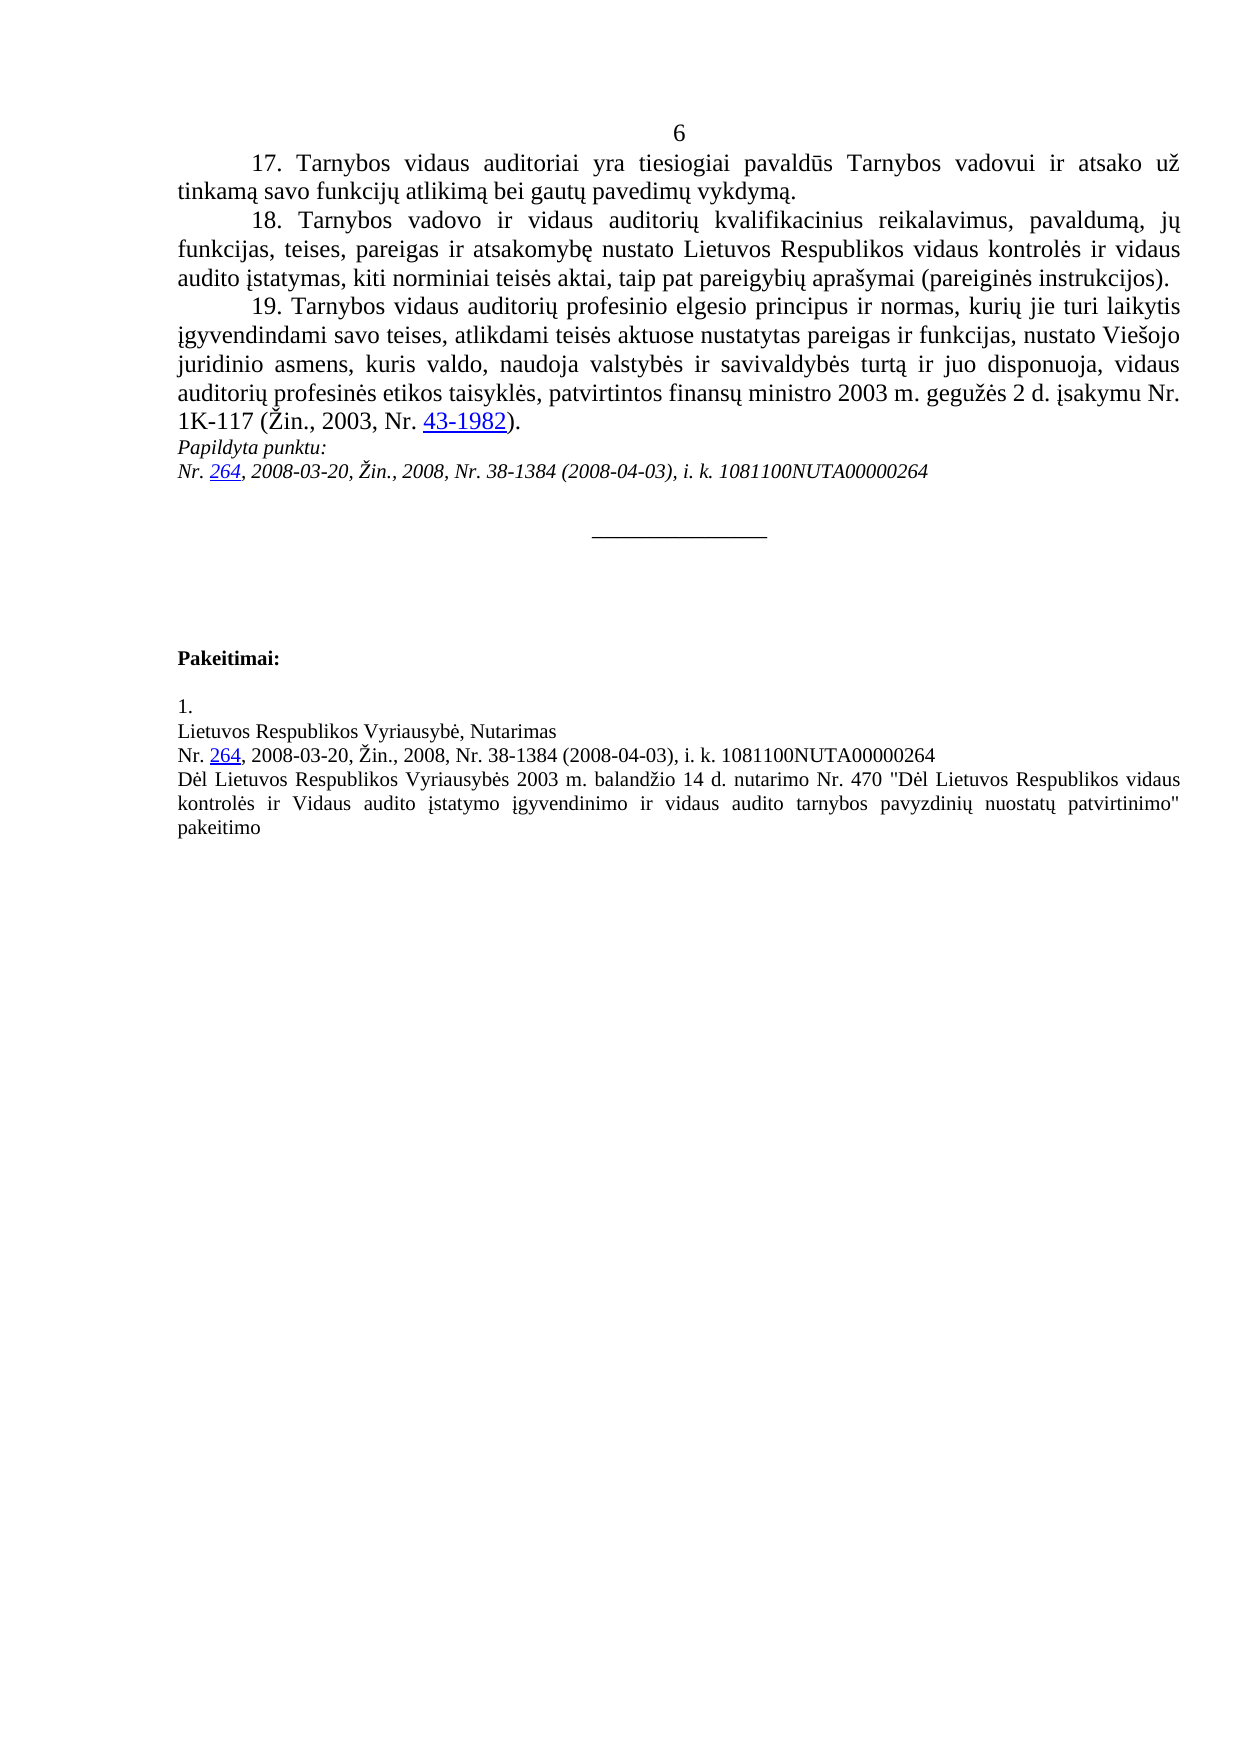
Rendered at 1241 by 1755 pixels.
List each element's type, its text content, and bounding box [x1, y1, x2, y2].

text Lietuvos Respublikos Vyriausybė, Nutarimas [177, 718, 1181, 743]
text ______________ [177, 512, 1181, 541]
text Nr. 264, 2008-03-20, Žin., 2008, Nr. 38-1384 (2008-04-03), i. k. 1081100NUTA00000264 [177, 459, 1181, 483]
text 19. Tarnybos vidaus auditorių profesinio elgesio principus ir normas, kurių jie turi laikytis įgyvendindami savo teises, atlikdami teisės aktuose nustatytas pareigas ir funkcijas, nustato Viešojo juridinio asmens, kuris valdo, naudoja valstybės ir savivaldybės turtą ir juo disponuoja, vidaus auditorių profesinės etikos taisyklės, patvirtintos finansų ministro 2003 m. gegužės 2 d. įsakymu Nr. 1K-117 (Žin., 2003, Nr. 43-1982). [177, 291, 1181, 435]
text Papildyta punktu: [177, 435, 1181, 459]
text 18. Tarnybos vadovo ir vidaus auditorių kvalifikacinius reikalavimus, pavaldumą, jų funkcijas, teises, pareigas ir atsakomybę nustato Lietuvos Respublikos vidaus kontrolės ir vidaus audito įstatymas, kiti norminiai teisės aktai, taip pat pareigybių aprašymai (pareiginės instrukcijos). [177, 205, 1181, 291]
text Dėl Lietuvos Respublikos Vyriausybės 2003 m. balandžio 14 d. nutarimo Nr. 470 "Dėl Lietuvos Respublikos vidaus kontrolės ir Vidaus audito įstatymo įgyvendinimo ir vidaus audito tarnybos pavyzdinių nuostatų patvirtinimo" pakeitimo [177, 767, 1181, 839]
text Pakeitimai: [177, 646, 1181, 670]
text Nr. 264, 2008-03-20, Žin., 2008, Nr. 38-1384 (2008-04-03), i. k. 1081100NUTA00000264 [177, 743, 1181, 767]
text 1. [177, 694, 1181, 718]
text 17. Tarnybos vidaus auditoriai yra tiesiogiai pavaldūs Tarnybos vadovui ir atsako už tinkamą savo funkcijų atlikimą bei gautų pavedimų vykdymą. [177, 148, 1181, 205]
